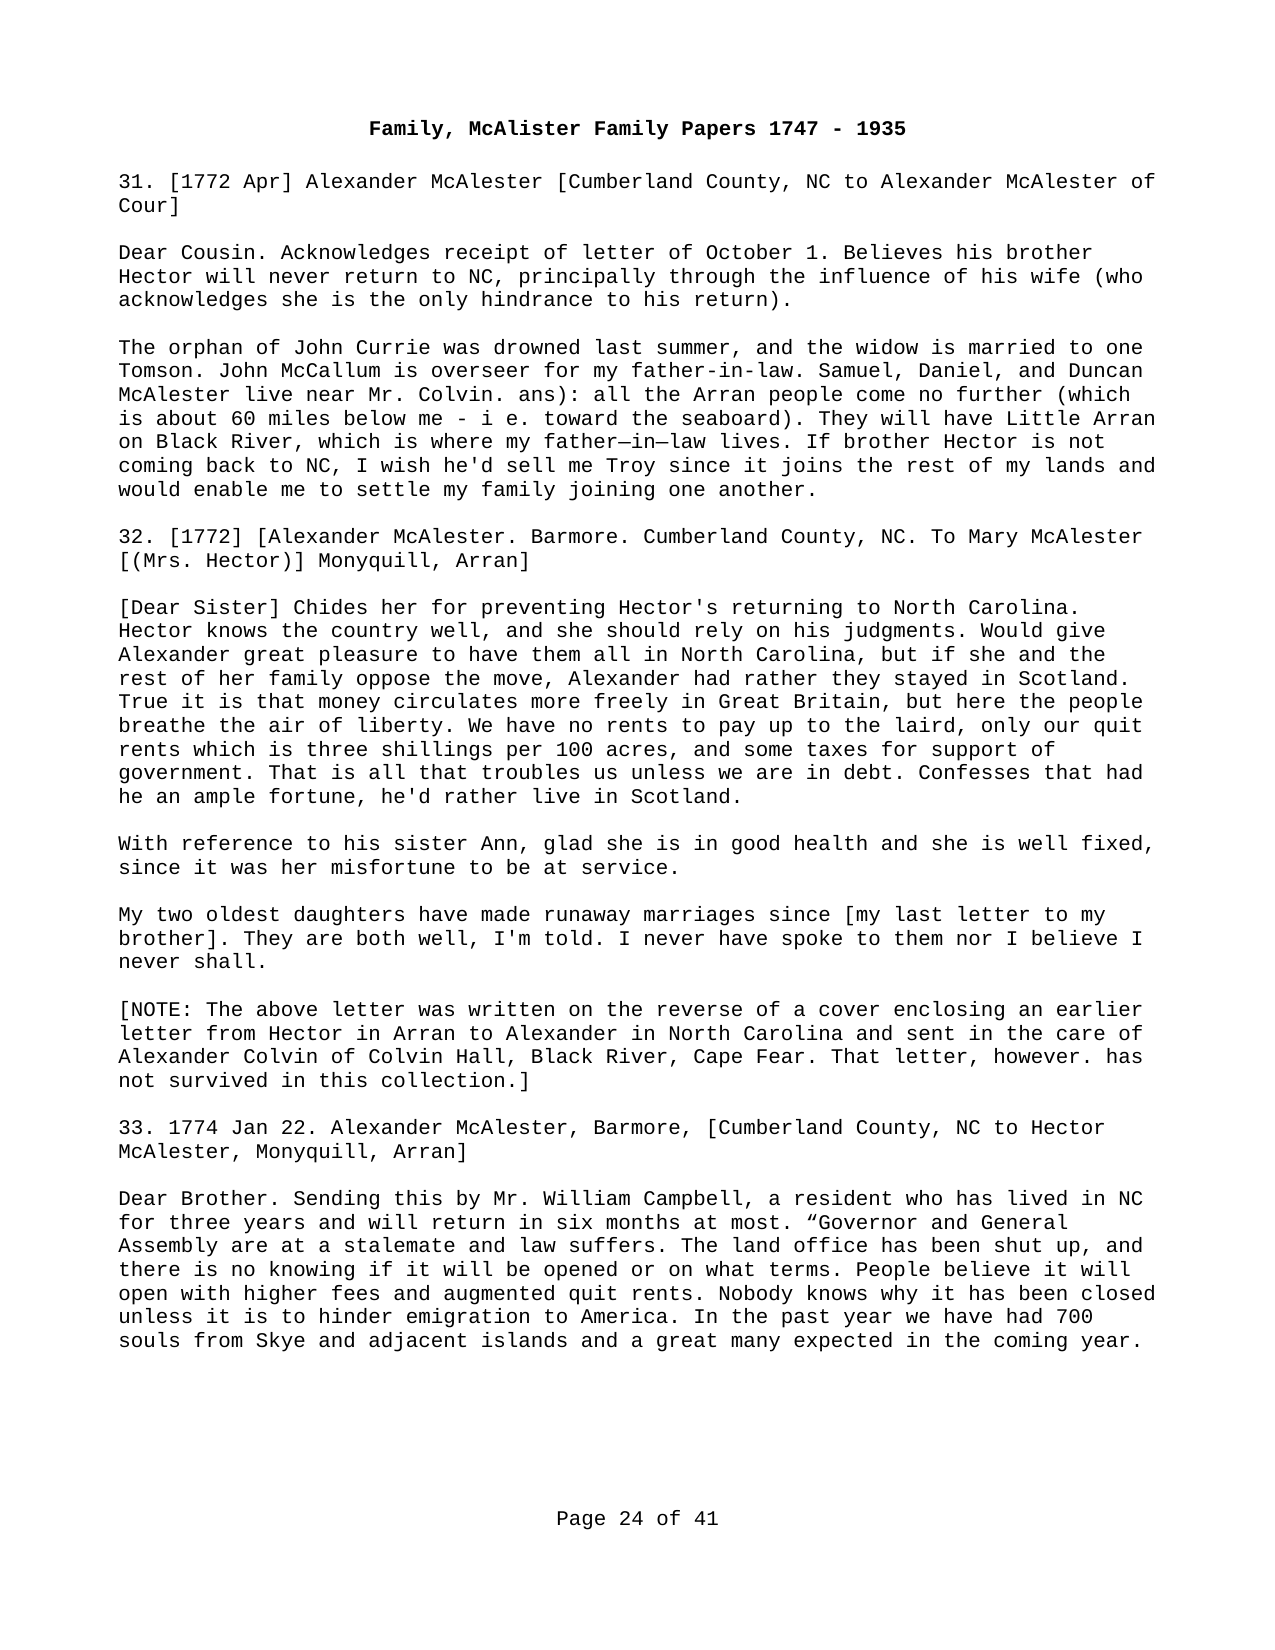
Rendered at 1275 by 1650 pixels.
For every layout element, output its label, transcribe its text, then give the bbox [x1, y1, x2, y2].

text 31. [1772 Apr] Alexander McAlester [Cumberland County, NC to Alexander McAlester of Cour] [118, 171, 1157, 218]
text 33. 1774 Jan 22. Alexander McAlester, Barmore, [Cumberland County, NC to Hector McAlester, Monyquill, Arran] [118, 1117, 1157, 1164]
text The orphan of John Currie was drowned last summer, and the widow is married to one Tomson. John McCallum is overseer for my father-in-law. Samuel, Daniel, and Duncan McAlester live near Mr. Colvin. ans): all the Arran people come no further (which is about 60 miles below me - i e. toward the seaboard). They will have Little Arran on Black River, which is where my father—in—law lives. If brother Hector is not coming back to NC, I wish he'd sell me Troy since it joins the rest of my lands and would enable me to settle my family joining one another. [118, 337, 1157, 502]
text Dear Cousin. Acknowledges receipt of letter of October 1. Believes his brother Hector will never return to NC, principally through the influence of his wife (who acknowledges she is the only hindrance to his return). [118, 242, 1157, 313]
text With reference to his sister Ann, glad she is in good health and she is well fixed, since it was her misfortune to be at service. [118, 833, 1157, 881]
text My two oldest daughters have made runaway marriages since [my last letter to my brother]. They are both well, I'm told. I never have spoke to them nor I believe I never shall. [118, 904, 1157, 975]
text 32. [1772] [Alexander McAlester. Barmore. Cumberland County, NC. To Mary McAlester [(Mrs. Hector)] Monyquill, Arran] [118, 526, 1157, 573]
text [Dear Sister] Chides her for preventing Hector's returning to North Carolina. Hector knows the country well, and she should rely on his judgments. Would give Alexander great pleasure to have them all in North Carolina, but if she and the rest of her family oppose the move, Alexander had rather they stayed in Scotland. True it is that money circulates more freely in Great Britain, but here the people breathe the air of liberty. We have no rents to pay up to the laird, only our quit rents which is three shillings per 100 acres, and some taxes for support of government. That is all that troubles us unless we are in debt. Confesses that had he an ample fortune, he'd rather live in Scotland. [118, 597, 1157, 810]
text [NOTE: The above letter was written on the reverse of a cover enclosing an earlier letter from Hector in Arran to Alexander in North Carolina and sent in the care of Alexander Colvin of Colvin Hall, Black River, Cape Fear. That letter, however. has not survived in this collection.] [118, 999, 1157, 1093]
text Dear Brother. Sending this by Mr. William Campbell, a resident who has lived in NC for three years and will return in six months at most. “Governor and General Assembly are at a stalemate and law suffers. The land office has been shut up, and there is no knowing if it will be opened or on what terms. People believe it will open with higher fees and augmented quit rents. Nobody knows why it has been closed unless it is to hinder emigration to America. In the past year we have had 700 souls from Skye and adjacent islands and a great many expected in the coming year. [118, 1188, 1157, 1353]
